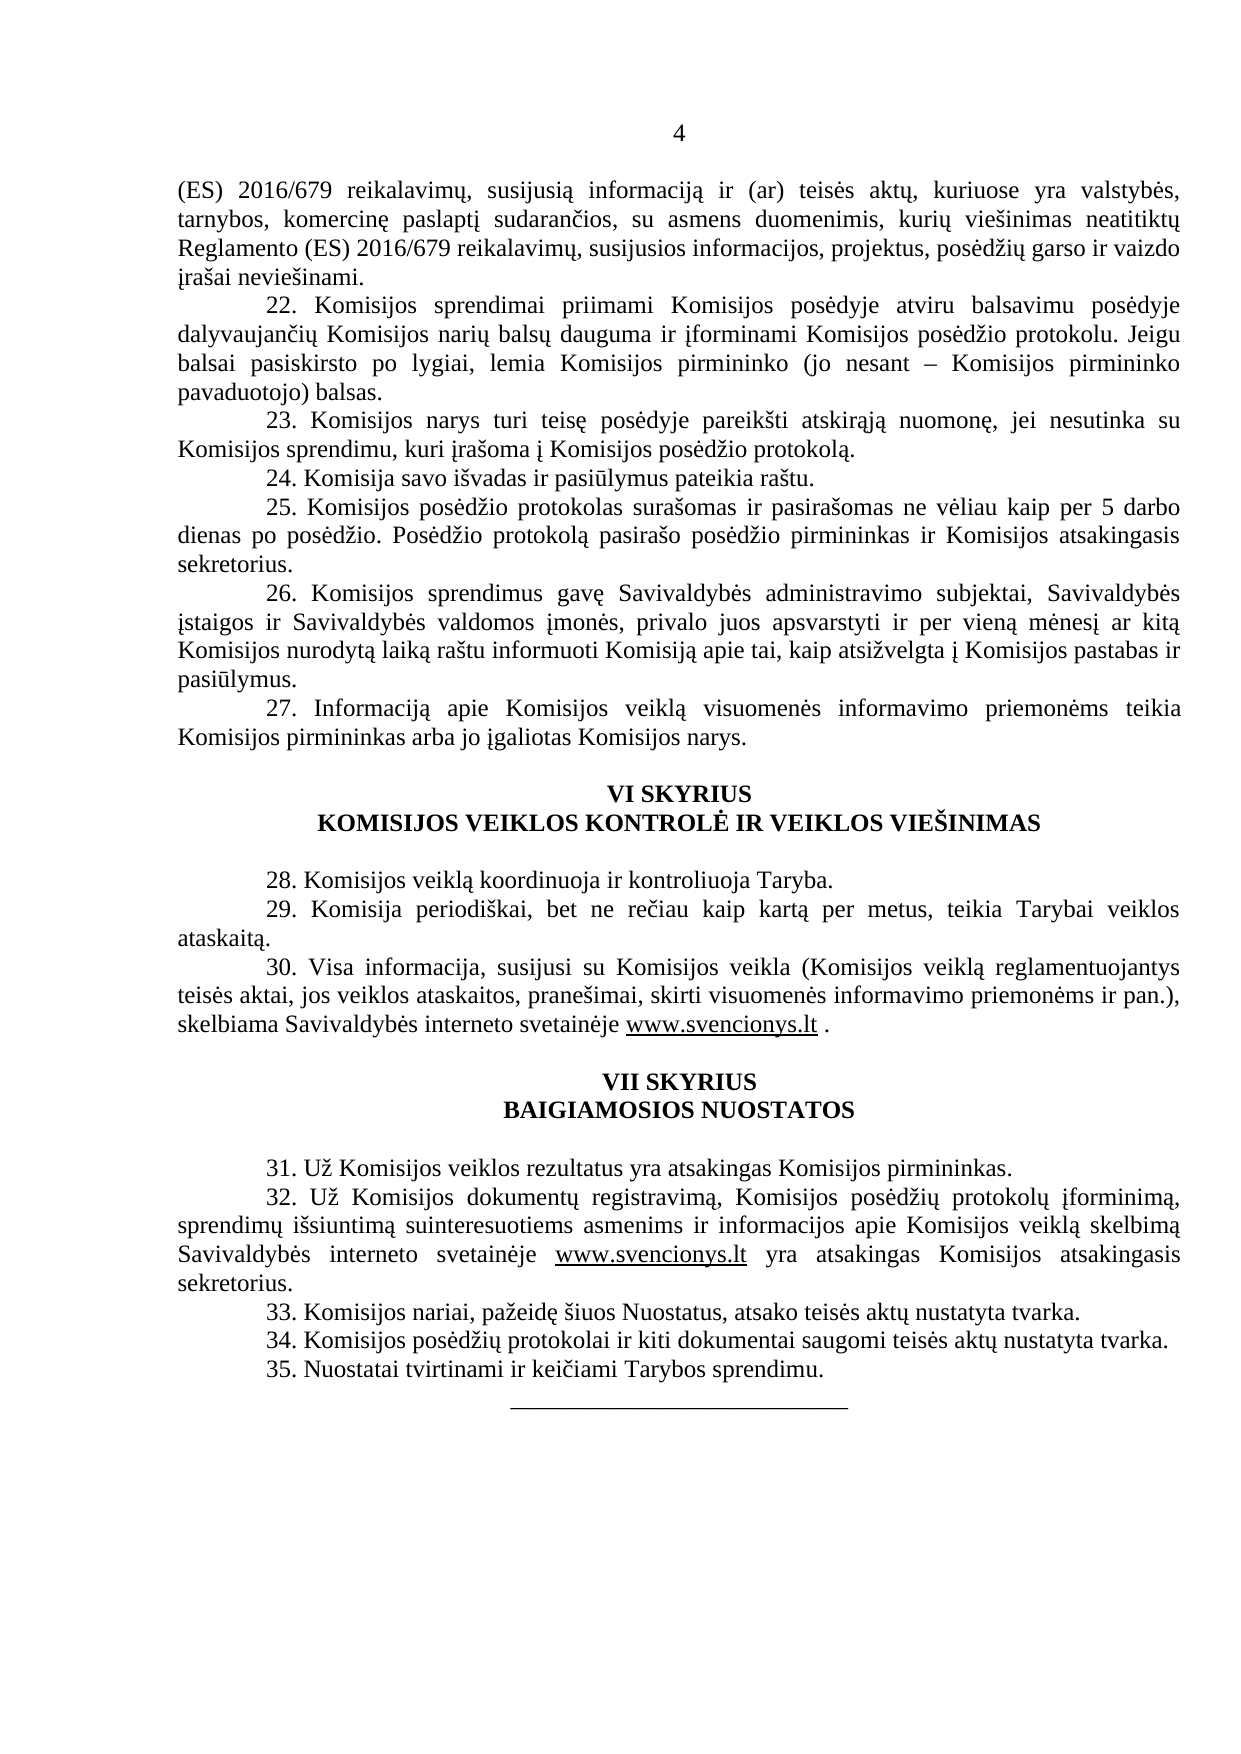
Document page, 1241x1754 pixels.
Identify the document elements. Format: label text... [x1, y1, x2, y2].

text 30. Visa informacija, susijusi su Komisijos veikla (Komisijos veiklą reglamentuojantys teisės aktai, jos veiklos ataskaitos, pranešimai, skirti visuomenės informavimo priemonėms ir pan.), skelbiama Savivaldybės interneto svetainėje www.svencionys.lt . [177, 952, 1181, 1038]
text 24. Komisija savo išvadas ir pasiūlymus pateikia raštu. [177, 463, 1181, 492]
text 28. Komisijos veiklą koordinuoja ir kontroliuoja Taryba. [177, 866, 1181, 894]
text (ES) 2016/679 reikalavimų, susijusią informaciją ir (ar) teisės aktų, kuriuose yra valstybės, tarnybos, komercinę paslaptį sudarančios, su asmens duomenimis, kurių viešinimas neatitiktų Reglamento (ES) 2016/679 reikalavimų, susijusios informacijos, projektus, posėdžių garso ir vaizdo įrašai neviešinami. [177, 176, 1181, 291]
text 29. Komisija periodiškai, bet ne rečiau kaip kartą per metus, teikia Tarybai veiklos ataskaitą. [177, 894, 1181, 952]
text KOMISIJOS VEIKLOS KONTROLĖ IR VEIKLOS VIEŠINIMAS [177, 808, 1181, 837]
text BAIGIAMOSIOS NUOSTATOS [177, 1096, 1181, 1124]
text 33. Komisijos nariai, pažeidę šiuos Nuostatus, atsako teisės aktų nustatyta tvarka. [177, 1297, 1181, 1326]
text 26. Komisijos sprendimus gavę Savivaldybės administravimo subjektai, Savivaldybės įstaigos ir Savivaldybės valdomos įmonės, privalo juos apsvarstyti ir per vieną mėnesį ar kitą Komisijos nurodytą laiką raštu informuoti Komisiją apie tai, kaip atsižvelgta į Komisijos pastabas ir pasiūlymus. [177, 578, 1181, 693]
text 31. Už Komisijos veiklos rezultatus yra atsakingas Komisijos pirmininkas. [177, 1153, 1181, 1182]
text VI SKYRIUS [177, 779, 1181, 808]
text 32. Už Komisijos dokumentų registravimą, Komisijos posėdžių protokolų įforminimą, sprendimų išsiuntimą suinteresuotiems asmenims ir informacijos apie Komisijos veiklą skelbimą Savivaldybės interneto svetainėje www.svencionys.lt yra atsakingas Komisijos atsakingasis sekretorius. [177, 1182, 1181, 1297]
text 23. Komisijos narys turi teisę posėdyje pareikšti atskirąją nuomonę, jei nesutinka su Komisijos sprendimu, kuri įrašoma į Komisijos posėdžio protokolą. [177, 406, 1181, 463]
text VII SKYRIUS [177, 1067, 1181, 1096]
text 27. Informaciją apie Komisijos veiklą visuomenės informavimo priemonėms teikia Komisijos pirmininkas arba jo įgaliotas Komisijos narys. [177, 693, 1181, 751]
text 35. Nuostatai tvirtinami ir keičiami Tarybos sprendimu. [177, 1354, 1181, 1383]
text 25. Komisijos posėdžio protokolas surašomas ir pasirašomas ne vėliau kaip per 5 darbo dienas po posėdžio. Posėdžio protokolą pasirašo posėdžio pirmininkas ir Komisijos atsakingasis sekretorius. [177, 492, 1181, 578]
text 22. Komisijos sprendimai priimami Komisijos posėdyje atviru balsavimu posėdyje dalyvaujančių Komisijos narių balsų dauguma ir įforminami Komisijos posėdžio protokolu. Jeigu balsai pasiskirsto po lygiai, lemia Komisijos pirmininko (jo nesant – Komisijos pirmininko pavaduotojo) balsas. [177, 291, 1181, 406]
text 34. Komisijos posėdžių protokolai ir kiti dokumentai saugomi teisės aktų nustatyta tvarka. [177, 1326, 1181, 1354]
text ___________________________ [177, 1383, 1181, 1412]
